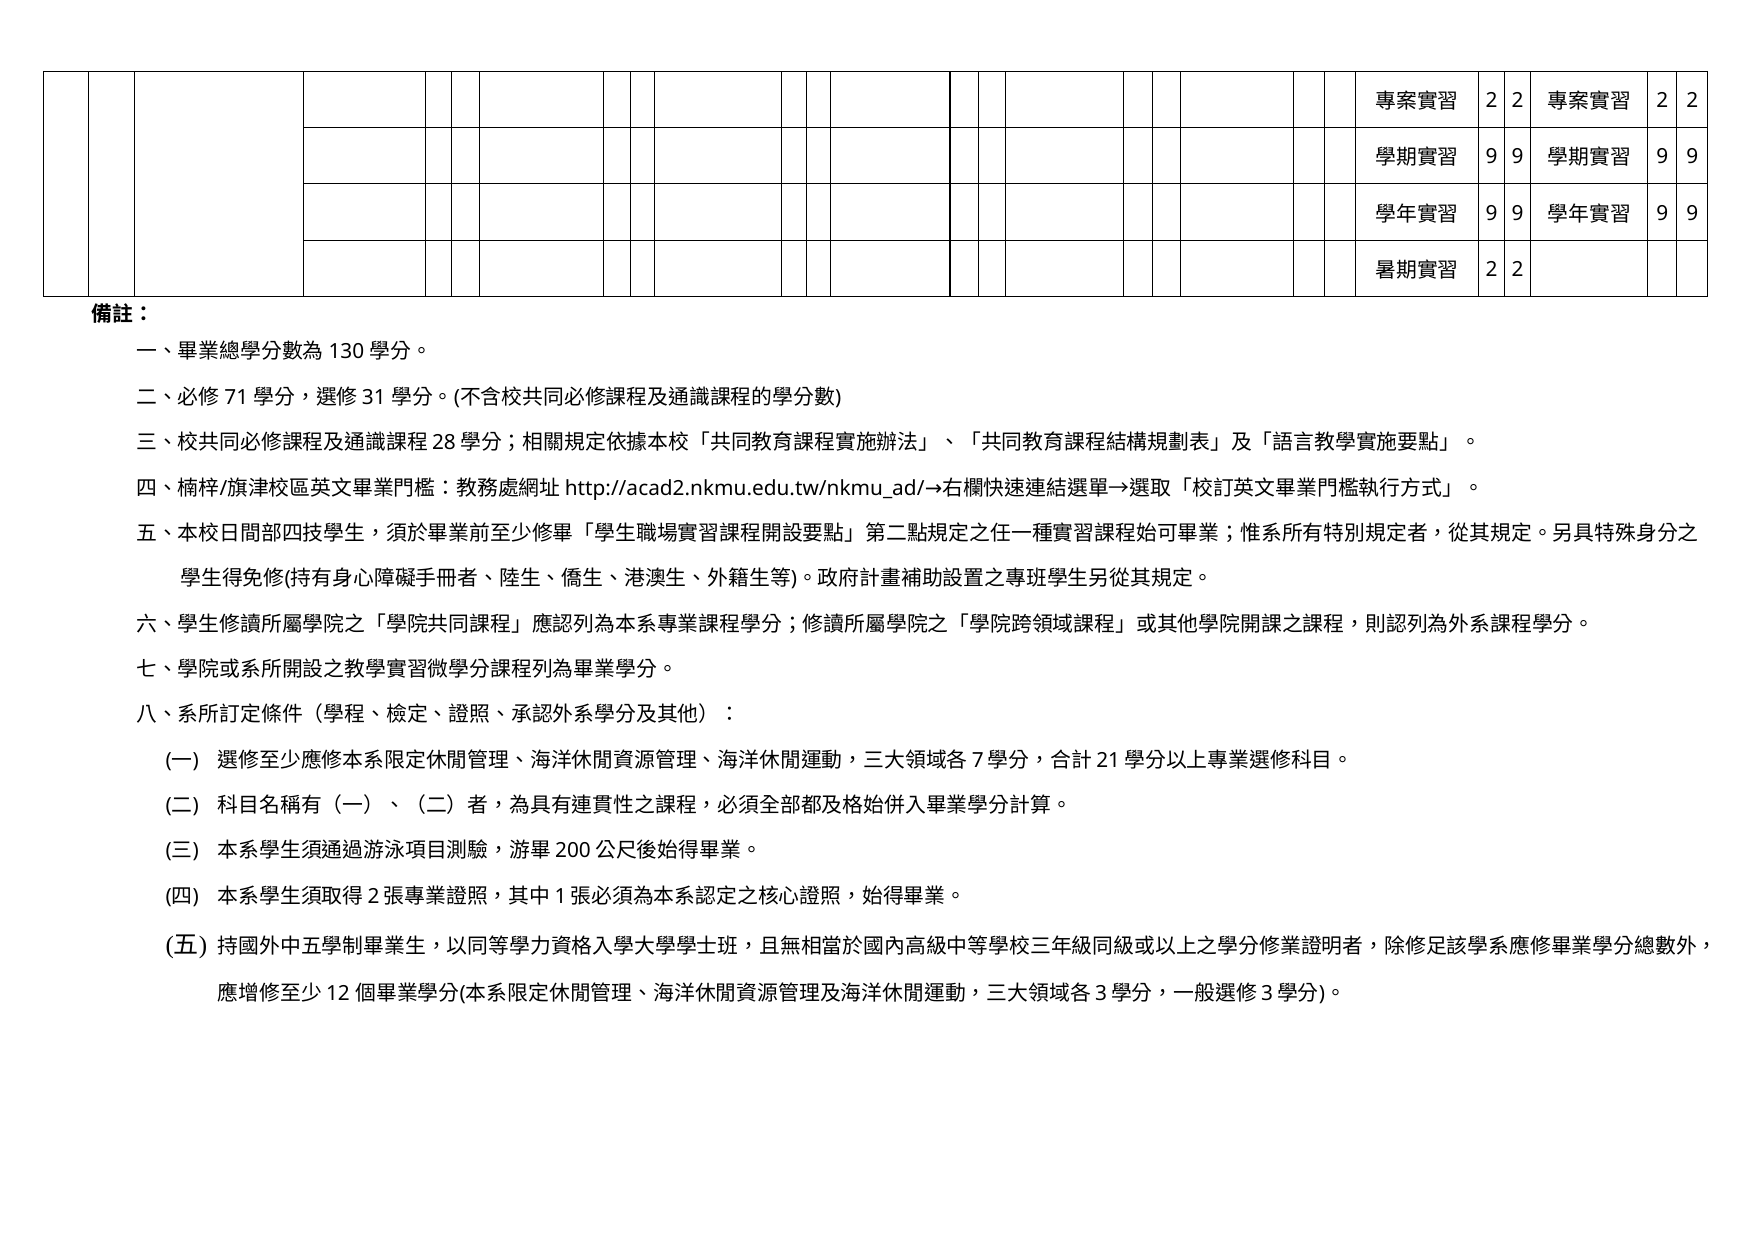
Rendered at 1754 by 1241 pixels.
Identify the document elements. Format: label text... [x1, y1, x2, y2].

table_cell [655, 184, 781, 239]
table_cell [807, 241, 830, 296]
table_cell [89, 72, 134, 296]
table_cell [452, 128, 479, 183]
table_cell [452, 72, 479, 127]
table_cell [426, 184, 451, 239]
table_cell [1153, 128, 1180, 183]
list 本系學生須通過游泳項目測驗，游畢200公尺後始得畢業。 [165, 834, 1707, 864]
table_cell [782, 128, 806, 183]
table_cell 2 [1479, 72, 1504, 127]
text 一、畢業總學分數為 130 學分。 [136, 334, 1707, 365]
table_cell [304, 184, 425, 239]
table_cell [951, 72, 978, 127]
table_cell [807, 72, 830, 127]
table_cell 暑期實習 [1356, 241, 1478, 296]
table_cell [951, 184, 978, 239]
table_cell 2 [1648, 72, 1676, 127]
table_cell [1325, 72, 1355, 127]
table_cell [1677, 241, 1707, 296]
table_cell [452, 184, 479, 239]
text 二、必修 71 學分，選修31 學分。(不含校共同必修課程及通識課程的學分數) [136, 380, 1707, 410]
table_cell [782, 184, 806, 239]
table_cell [631, 241, 654, 296]
list 本系學生須取得2張專業證照，其中1張必須為本系認定之核心證照，始得畢業。 [165, 879, 1707, 909]
table_cell [655, 72, 781, 127]
table_cell [979, 72, 1005, 127]
table_cell 9 [1479, 184, 1504, 239]
text 三、校共同必修課程及通識課程28學分；相關規定依據本校「共同教育課程實施辦法」、「共同教育課程結構規劃表」及「語言教學實施要點」。 [136, 425, 1707, 456]
table_cell [1181, 241, 1293, 296]
table_cell 9 [1479, 128, 1504, 183]
list 持國外中五學制畢業生，以同等學力資格入學大學學士班，且無相當於國內高級中等學校三年級同級或以上之學分修業證明者，除修足該學系應修畢業學分總數外，應增修至少12 個畢業學分(本系限定休閒管理、海洋休閒資源管理及海洋休閒運動，三大領域各3學分，一般選修3學分)。 [165, 924, 1707, 1006]
table_cell 9 [1505, 184, 1530, 239]
table_cell 2 [1479, 241, 1504, 296]
table_cell 學期實習 [1356, 128, 1478, 183]
table_cell [951, 241, 978, 296]
text 七、學院或系所開設之教學實習微學分課程列為畢業學分。 [136, 652, 1707, 682]
table_cell 9 [1505, 128, 1530, 183]
table_cell [831, 184, 949, 239]
table_cell [1124, 184, 1152, 239]
text 八、系所訂定條件（學程、檢定、證照、承認外系學分及其他）： [136, 698, 1707, 728]
table_cell [1325, 241, 1355, 296]
table_cell [1294, 72, 1324, 127]
table_cell [1294, 128, 1324, 183]
table_cell [1124, 241, 1152, 296]
table_cell [1153, 241, 1180, 296]
table_cell [1325, 184, 1355, 239]
table_cell 9 [1677, 184, 1707, 239]
table_cell 2 [1505, 241, 1530, 296]
table_cell [951, 128, 978, 183]
table_cell [480, 241, 603, 296]
table_cell 學期實習 [1531, 128, 1647, 183]
text 備註： [92, 297, 1707, 327]
table_cell [1124, 128, 1152, 183]
table_cell [604, 241, 630, 296]
table_cell [1006, 184, 1123, 239]
table_cell [979, 128, 1005, 183]
table_cell [304, 128, 425, 183]
table_cell [1153, 72, 1180, 127]
table_cell 9 [1648, 128, 1676, 183]
table_cell [452, 241, 479, 296]
table_cell [135, 72, 303, 296]
table_cell 專案實習 [1531, 72, 1647, 127]
table_cell [1531, 241, 1647, 296]
table_cell [426, 72, 451, 127]
table_cell [631, 128, 654, 183]
table_cell [1294, 184, 1324, 239]
table_cell [1006, 128, 1123, 183]
table_cell [979, 241, 1005, 296]
table_cell [604, 72, 630, 127]
list 科目名稱有（一）、（二）者，為具有連貫性之課程，必須全部都及格始併入畢業學分計算。 [165, 788, 1707, 819]
text 四、楠梓/旗津校區英文畢業門檻：教務處網址http://acad2.nkmu.edu.tw/nkmu_ad/→右欄快速連結選單→選取「校訂英文畢業門檻執行方式」。 [136, 471, 1707, 501]
table_cell [1006, 72, 1123, 127]
table_cell [304, 241, 425, 296]
table_cell 2 [1677, 72, 1707, 127]
table_cell [44, 72, 88, 296]
table_cell [1181, 128, 1293, 183]
table_cell [480, 72, 603, 127]
table_cell 學年實習 [1531, 184, 1647, 239]
table_cell [1006, 241, 1123, 296]
table_cell [1124, 72, 1152, 127]
table_cell [831, 72, 949, 127]
table_cell [1181, 184, 1293, 239]
table_cell [831, 241, 949, 296]
table_cell 9 [1677, 128, 1707, 183]
table_cell [807, 184, 830, 239]
table_cell 學年實習 [1356, 184, 1478, 239]
text 六、學生修讀所屬學院之「學院共同課程」應認列為本系專業課程學分；修讀所屬學院之「學院跨領域課程」或其他學院開課之課程，則認列為外系課程學分。 [136, 607, 1707, 637]
table_cell [480, 128, 603, 183]
table_cell [1294, 241, 1324, 296]
table_cell [782, 72, 806, 127]
table_cell [1325, 128, 1355, 183]
table_cell [1181, 72, 1293, 127]
table_cell 9 [1648, 184, 1676, 239]
table_cell [655, 128, 781, 183]
table_cell [604, 128, 630, 183]
table_cell [782, 241, 806, 296]
table_cell [631, 184, 654, 239]
table_cell [979, 184, 1005, 239]
table_cell [831, 128, 949, 183]
table_cell [1648, 241, 1676, 296]
table_cell [1153, 184, 1180, 239]
list 選修至少應修本系限定休閒管理、海洋休閒資源管理、海洋休閒運動，三大領域各7學分，合計21學分以上專業選修科目。 [165, 743, 1707, 773]
table_cell [480, 184, 603, 239]
table_cell [807, 128, 830, 183]
table_cell 專案實習 [1356, 72, 1478, 127]
table_cell [426, 128, 451, 183]
table_cell [304, 72, 425, 127]
text 五、本校日間部四技學生，須於畢業前至少修畢「學生職場實習課程開設要點」第二點規定之任一種實習課程始可畢業；惟系所有特別規定者，從其規定。另具特殊身分之學生得免修(持有身心障礙手冊者、陸生、僑生、港澳生、外籍生等)。政府計畫補助設置之專班學生另從其規定。 [136, 516, 1707, 592]
table_cell [604, 184, 630, 239]
table_cell [655, 241, 781, 296]
table_cell [426, 241, 451, 296]
table_cell [631, 72, 654, 127]
table_cell 2 [1505, 72, 1530, 127]
